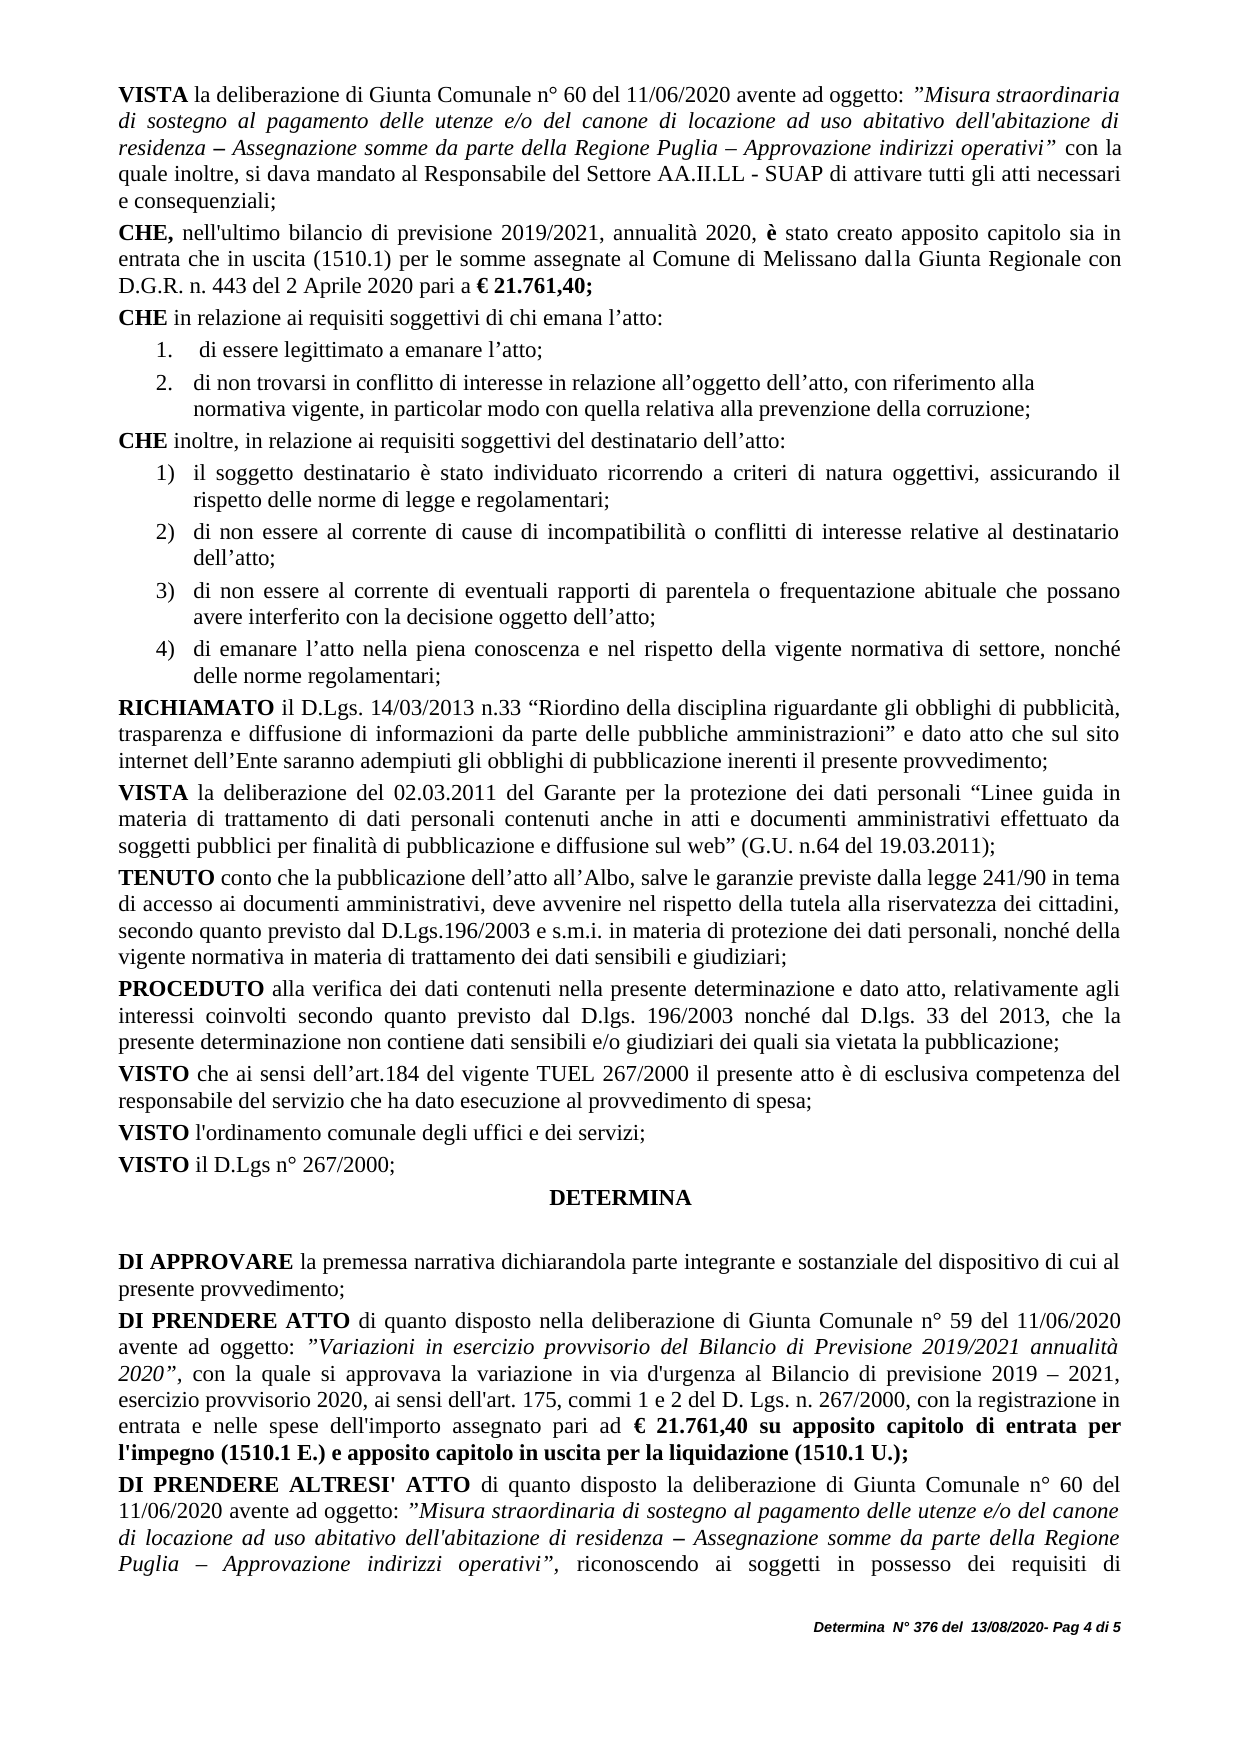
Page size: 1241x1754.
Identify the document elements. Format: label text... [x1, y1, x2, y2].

list di emanare l’atto nella piena conoscenza e nel rispetto della vigente normativa di settore, nonché delle norme regolamentari; [156, 635, 1122, 688]
list di non essere al corrente di cause di incompatibilità o conflitti di interesse relative al destinatario dell’atto; [156, 518, 1122, 571]
text VISTA la deliberazione del 02.03.2011 del Garante per la protezione dei dati personali “Linee guida in materia di trattamento di dati personali contenuti anche in atti e documenti amministrativi effettuato da soggetti pubblici per finalità di pubblicazione e diffusione sul web” (G.U. n.64 del 19.03.2011); [118, 779, 1122, 858]
text VISTA la deliberazione di Giunta Comunale n° 60 del 11/06/2020 avente ad oggetto: ”Misura straordinaria di sostegno al pagamento delle utenze e/o del canone di locazione ad uso abitativo dell'abitazione di residenza – Assegnazione somme da parte della Regione Puglia – Approvazione indirizzi operativi” con la quale inoltre, si dava mandato al Responsabile del Settore AA.II.LL - SUAP di attivare tutti gli atti necessari e consequenziali; [118, 81, 1122, 213]
text VISTO che ai sensi dell’art.184 del vigente TUEL 267/2000 il presente atto è di esclusiva competenza del responsabile del servizio che ha dato esecuzione al provvedimento di spesa; [118, 1060, 1122, 1113]
text CHE inoltre, in relazione ai requisiti soggettivi del destinatario dell’atto: [118, 427, 1122, 453]
list di non trovarsi in conflitto di interesse in relazione all’oggetto dell’atto, con riferimento alla normativa vigente, in particolar modo con quella relativa alla prevenzione della corruzione; [156, 368, 1122, 421]
text DI PRENDERE ATTO di quanto disposto nella deliberazione di Giunta Comunale n° 59 del 11/06/2020 avente ad oggetto: ”Variazioni in esercizio provvisorio del Bilancio di Previsione 2019/2021 annualità 2020”, con la quale si approvava la variazione in via d'urgenza al Bilancio di previsione 2019 – 2021, esercizio provvisorio 2020, ai sensi dell'art. 175, commi 1 e 2 del D. Lgs. n. 267/2000, con la registrazione in entrata e nelle spese dell'importo assegnato pari ad € 21.761,40 su apposito capitolo di entrata per l'impegno (1510.1 E.) e apposito capitolo in uscita per la liquidazione (1510.1 U.); [118, 1307, 1122, 1465]
list di non essere al corrente di eventuali rapporti di parentela o frequentazione abituale che possano avere interferito con la decisione oggetto dell’atto; [156, 577, 1122, 629]
text DI APPROVARE la premessa narrativa dichiarandola parte integrante e sostanziale del dispositivo di cui al presente provvedimento; [118, 1248, 1122, 1301]
list DETERMINA [130, 1184, 1111, 1210]
text TENUTO conto che la pubblicazione dell’atto all’Albo, salve le garanzie previste dalla legge 241/90 in tema di accesso ai documenti amministrativi, deve avvenire nel rispetto della tutela alla riservatezza dei cittadini, secondo quanto previsto dal D.Lgs.196/2003 e s.m.i. in materia di protezione dei dati personali, nonché della vigente normativa in materia di trattamento dei dati sensibili e giudiziari; [118, 864, 1122, 969]
text RICHIAMATO il D.Lgs. 14/03/2013 n.33 “Riordino della disciplina riguardante gli obblighi di pubblicità, trasparenza e diffusione di informazioni da parte delle pubbliche amministrazioni” e dato atto che sul sito internet dell’Ente saranno adempiuti gli obblighi di pubblicazione inerenti il presente provvedimento; [118, 694, 1122, 773]
text CHE, nell'ultimo bilancio di previsione 2019/2021, annualità 2020, è stato creato apposito capitolo sia in entrata che in uscita (1510.1) per le somme assegnate al Comune di Melissano dalla Giunta Regionale con D.G.R. n. 443 del 2 Aprile 2020 pari a € 21.761,40; [118, 219, 1122, 298]
text VISTO il D.Lgs n° 267/2000; [118, 1151, 1122, 1178]
list di essere legittimato a emanare l’atto; [156, 336, 1122, 363]
list il soggetto destinatario è stato individuato ricorrendo a criteri di natura oggettivi, assicurando il rispetto delle norme di legge e regolamentari; [156, 459, 1122, 512]
text CHE in relazione ai requisiti soggettivi di chi emana l’atto: [118, 304, 1122, 330]
text VISTO l'ordinamento comunale degli uffici e dei servizi; [118, 1119, 1122, 1145]
text DI PRENDERE ALTRESI' ATTO di quanto disposto la deliberazione di Giunta Comunale n° 60 del 11/06/2020 avente ad oggetto: ”Misura straordinaria di sostegno al pagamento delle utenze e/o del canone di locazione ad uso abitativo dell'abitazione di residenza – Assegnazione somme da parte della Regione Puglia – Approvazione indirizzi operativi”, riconoscendo ai soggetti in possesso dei requisiti di [118, 1471, 1122, 1576]
text PROCEDUTO alla verifica dei dati contenuti nella presente determinazione e dato atto, relativamente agli interessi coinvolti secondo quanto previsto dal D.lgs. 196/2003 nonché dal D.lgs. 33 del 2013, che la presente determinazione non contiene dati sensibili e/o giudiziari dei quali sia vietata la pubblicazione; [118, 975, 1122, 1054]
